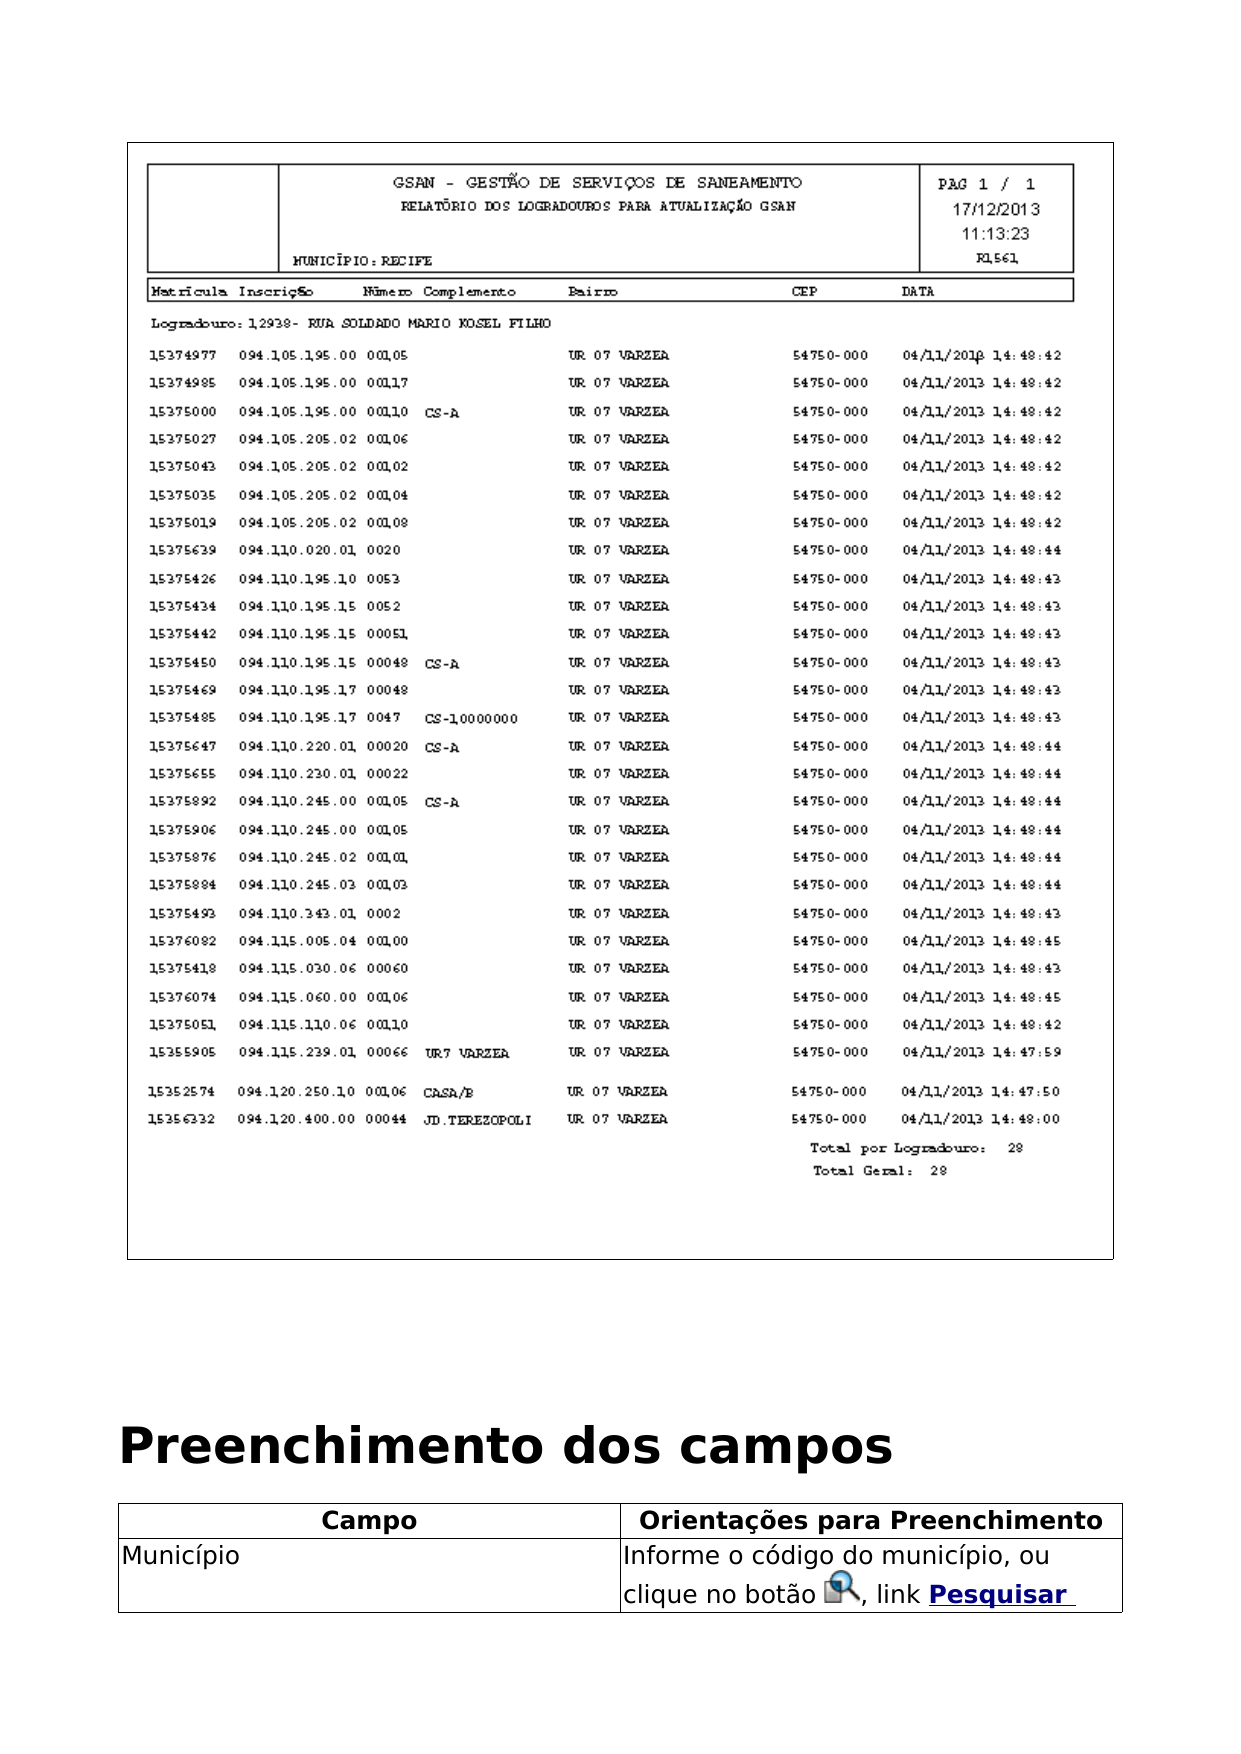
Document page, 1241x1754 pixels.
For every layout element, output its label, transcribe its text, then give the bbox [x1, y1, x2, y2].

table_header Campo [119, 1504, 620, 1538]
table_header Orientações para Preenchimento [621, 1504, 1122, 1538]
picture [824, 1570, 861, 1603]
table_cell Informe o código do município, ou clique no botão , link Pesquisar [621, 1539, 1122, 1612]
table_header [128, 143, 1113, 1259]
subtitle Preenchimento dos campos [118, 1417, 1122, 1476]
picture [129, 144, 1111, 1227]
table_cell Município [119, 1539, 620, 1612]
